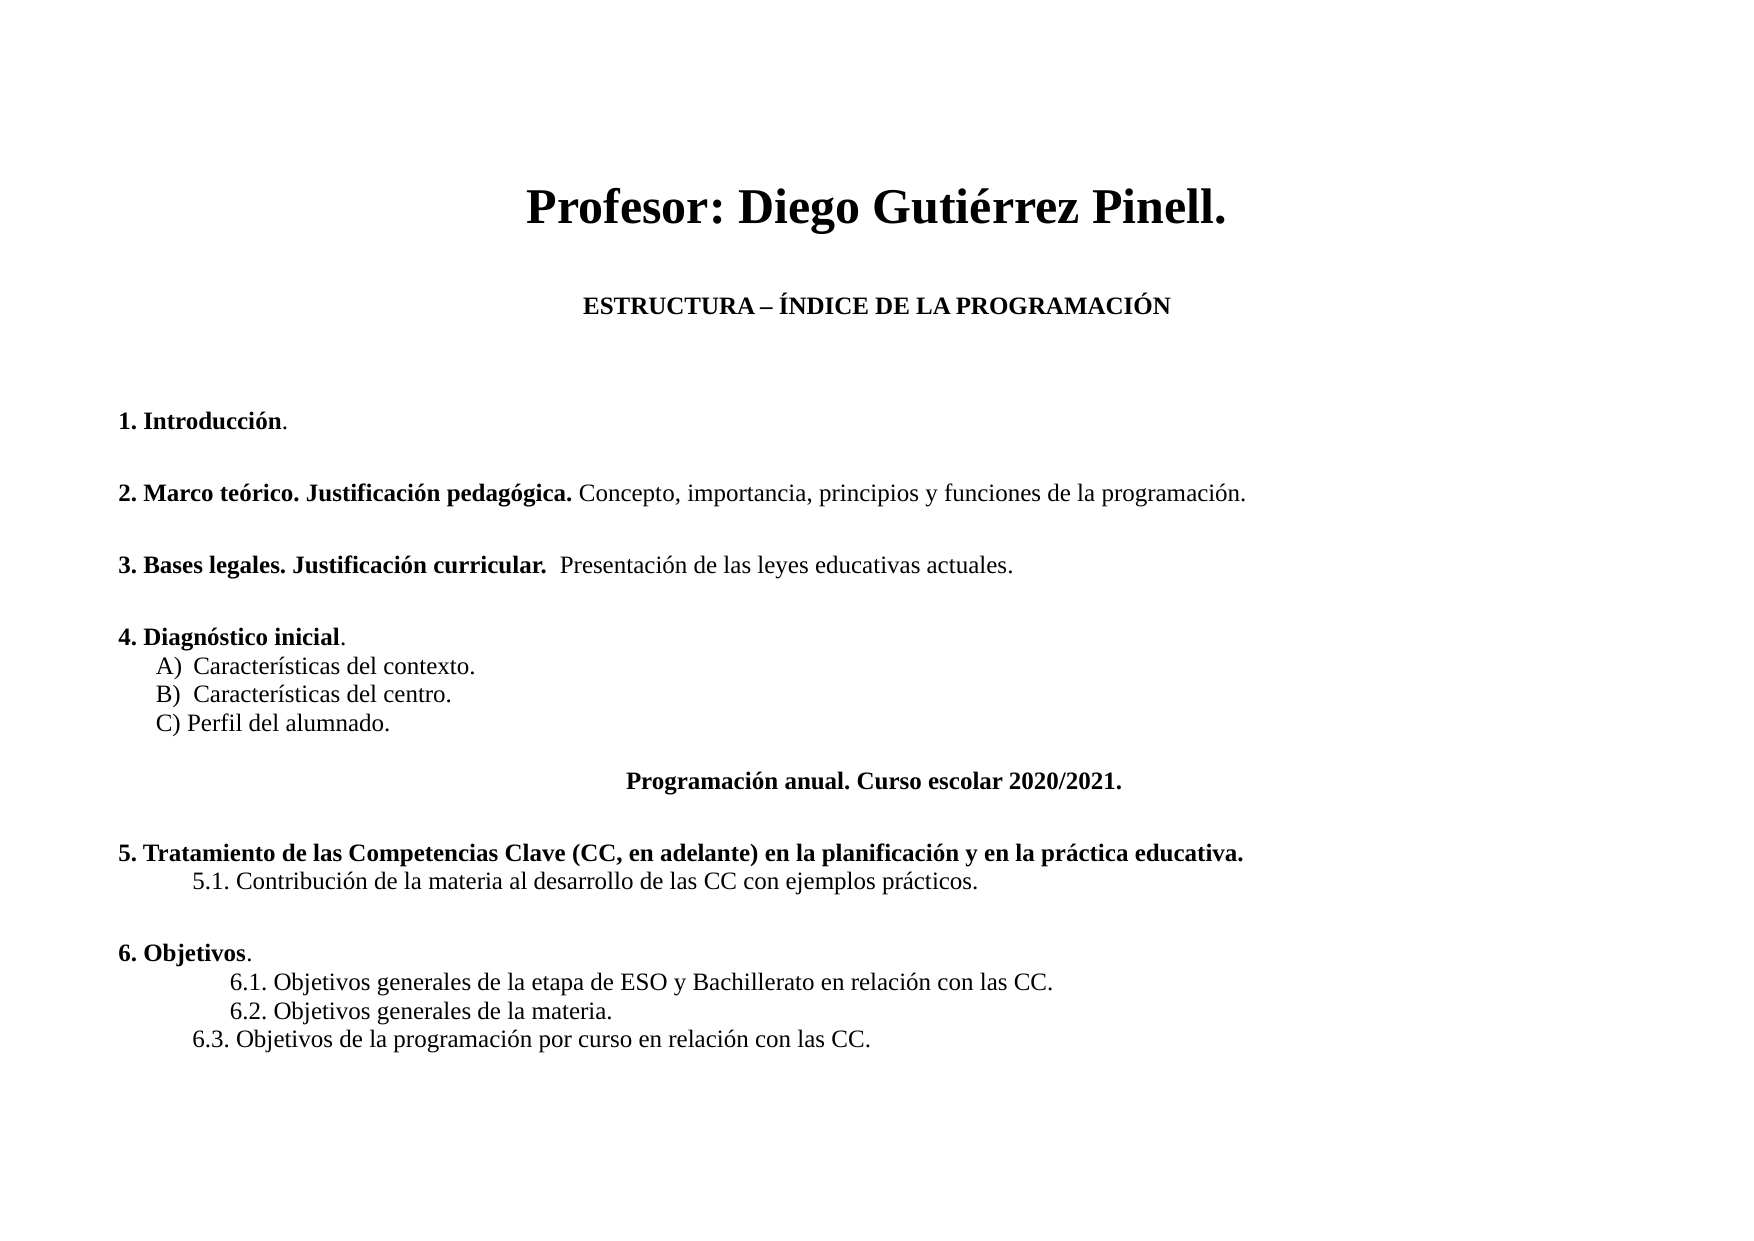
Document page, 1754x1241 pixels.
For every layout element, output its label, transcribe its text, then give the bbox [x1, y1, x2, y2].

title 2. Marco teórico. Justificación pedagógica. Concepto, importancia, principios y funciones de la programación. [118, 478, 1636, 507]
title Características del contexto. [156, 651, 1636, 679]
text Profesor: Diego Gutiérrez Pinell. [118, 176, 1636, 234]
title Características del centro. [156, 679, 1636, 708]
title 6. Objetivos. [118, 938, 1636, 967]
title 6.1. Objetivos generales de la etapa de ESO y Bachillerato en relación con las CC. [156, 967, 1636, 996]
subtitle 6.3. Objetivos de la programación por curso en relación con las CC. [118, 1024, 1636, 1053]
title Programación anual. Curso escolar 2020/2021. [118, 766, 1636, 794]
title 6.2. Objetivos generales de la materia. [156, 996, 1636, 1024]
title C) Perfil del alumnado. [156, 708, 1636, 737]
title 4. Diagnóstico inicial. [118, 622, 1636, 651]
text ESTRUCTURA – ÍNDICE DE LA PROGRAMACIÓN [118, 291, 1636, 320]
title 3. Bases legales. Justificación curricular. Presentación de las leyes educativas actuales. [118, 550, 1636, 579]
title 1. Introducción. [118, 406, 1636, 435]
title 5. Tratamiento de las Competencias Clave (CC, en adelante) en la planificación y en la práctica educativa. [118, 838, 1636, 866]
title 5.1. Contribución de la materia al desarrollo de las CC con ejemplos prácticos. [118, 866, 1636, 895]
